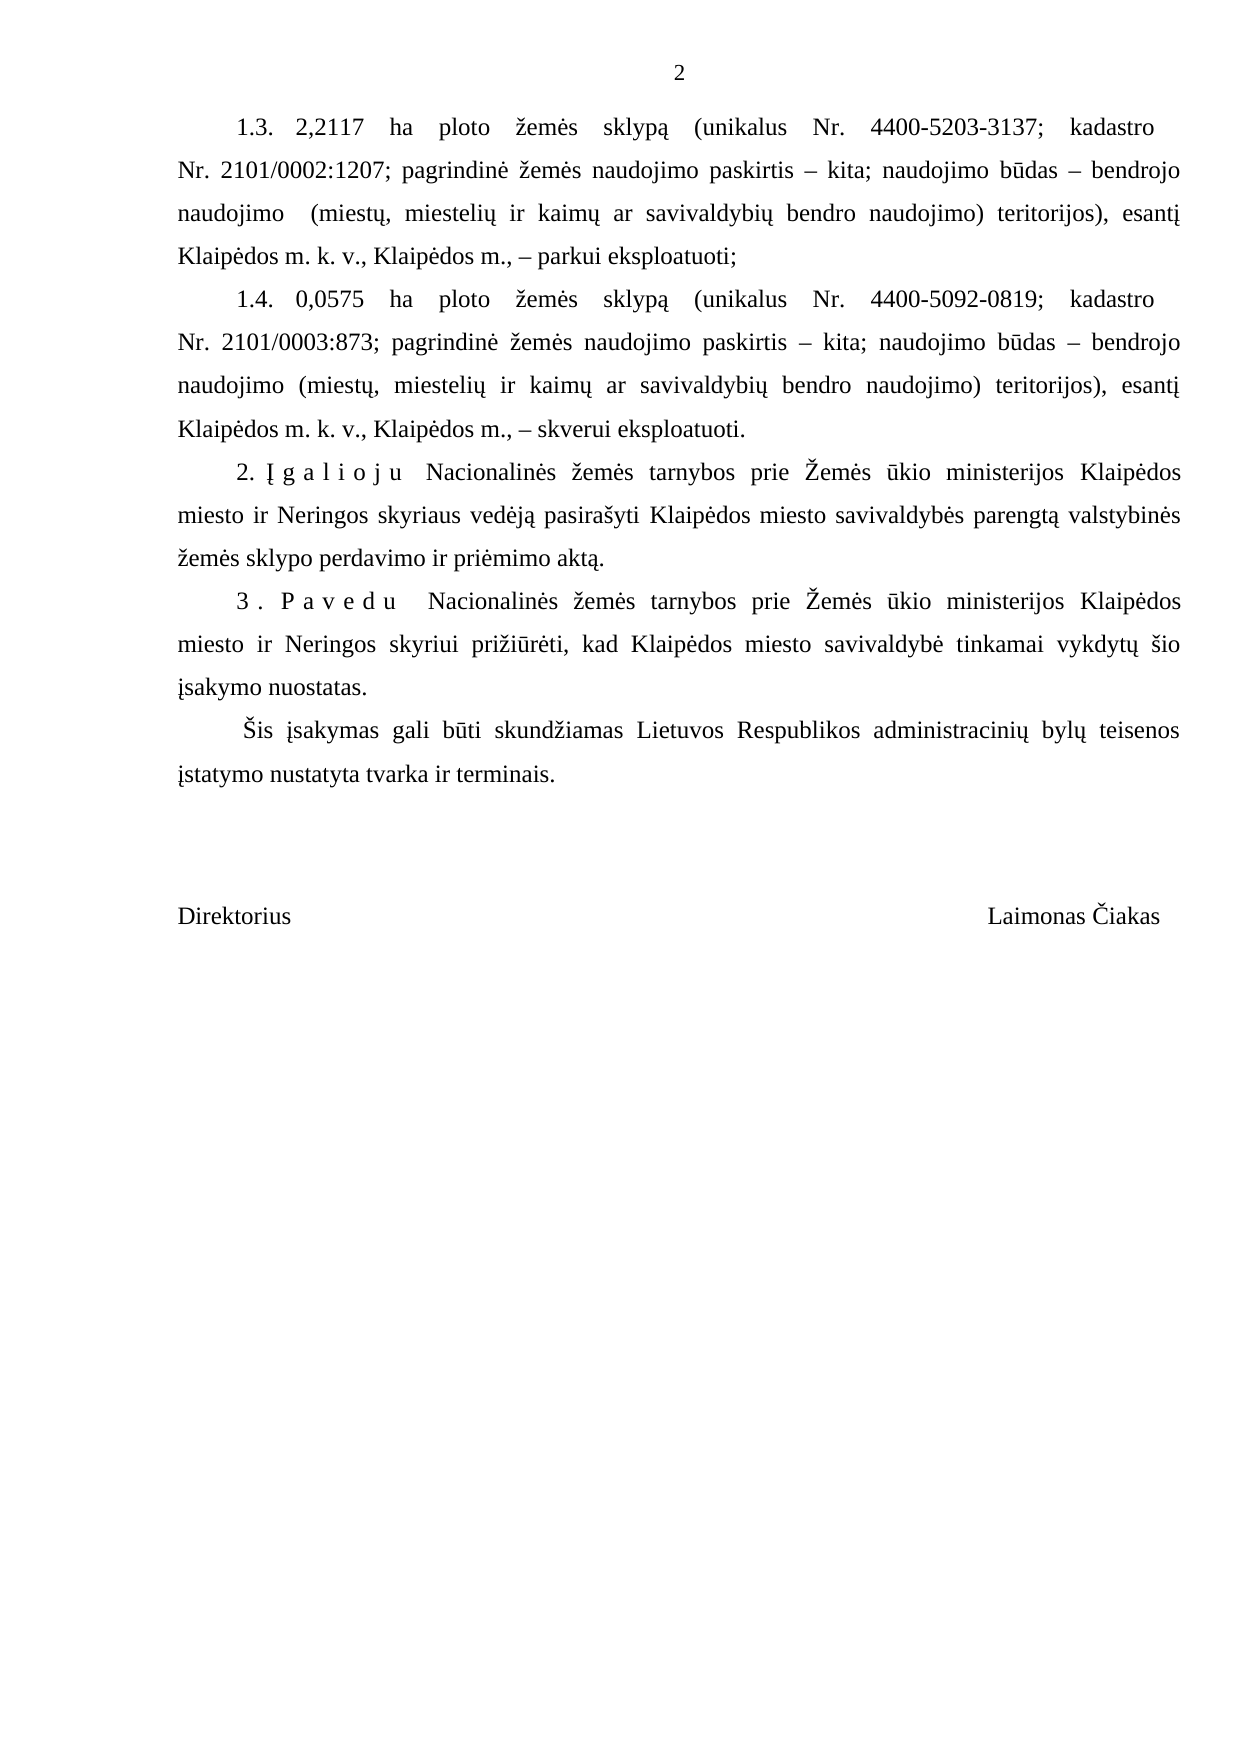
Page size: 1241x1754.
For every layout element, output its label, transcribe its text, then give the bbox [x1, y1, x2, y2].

text 3. Pavedu Nacionalinės žemės tarnybos prie Žemės ūkio ministerijos Klaipėdos miesto ir Neringos skyriui prižiūrėti, kad Klaipėdos miesto savivaldybė tinkamai vykdytų šio įsakymo nuostatas. [177, 586, 1181, 701]
text 1.4. 0,0575 ha ploto žemės sklypą (unikalus Nr. 4400-5092-0819; kadastro Nr. 2101/0003:873; pagrindinė žemės naudojimo paskirtis – kita; naudojimo būdas – bendrojo naudojimo (miestų, miestelių ir kaimų ar savivaldybių bendro naudojimo) teritorijos), esantį Klaipėdos m. k. v., Klaipėdos m., – skverui eksploatuoti. [177, 284, 1181, 442]
text Šis įsakymas gali būti skundžiamas Lietuvos Respublikos administracinių bylų teisenos įstatymo nustatyta tvarka ir terminais. [177, 716, 1181, 787]
text Direktorius Laimonas Čiakas [177, 901, 1181, 929]
text 1.3. 2,2117 ha ploto žemės sklypą (unikalus Nr. 4400-5203-3137; kadastro Nr. 2101/0002:1207; pagrindinė žemės naudojimo paskirtis – kita; naudojimo būdas – bendrojo naudojimo (miestų, miestelių ir kaimų ar savivaldybių bendro naudojimo) teritorijos), esantį Klaipėdos m. k. v., Klaipėdos m., – parkui eksploatuoti; [177, 112, 1181, 270]
text 2. Įgalioju Nacionalinės žemės tarnybos prie Žemės ūkio ministerijos Klaipėdos miesto ir Neringos skyriaus vedėją pasirašyti Klaipėdos miesto savivaldybės parengtą valstybinės žemės sklypo perdavimo ir priėmimo aktą. [177, 457, 1181, 572]
